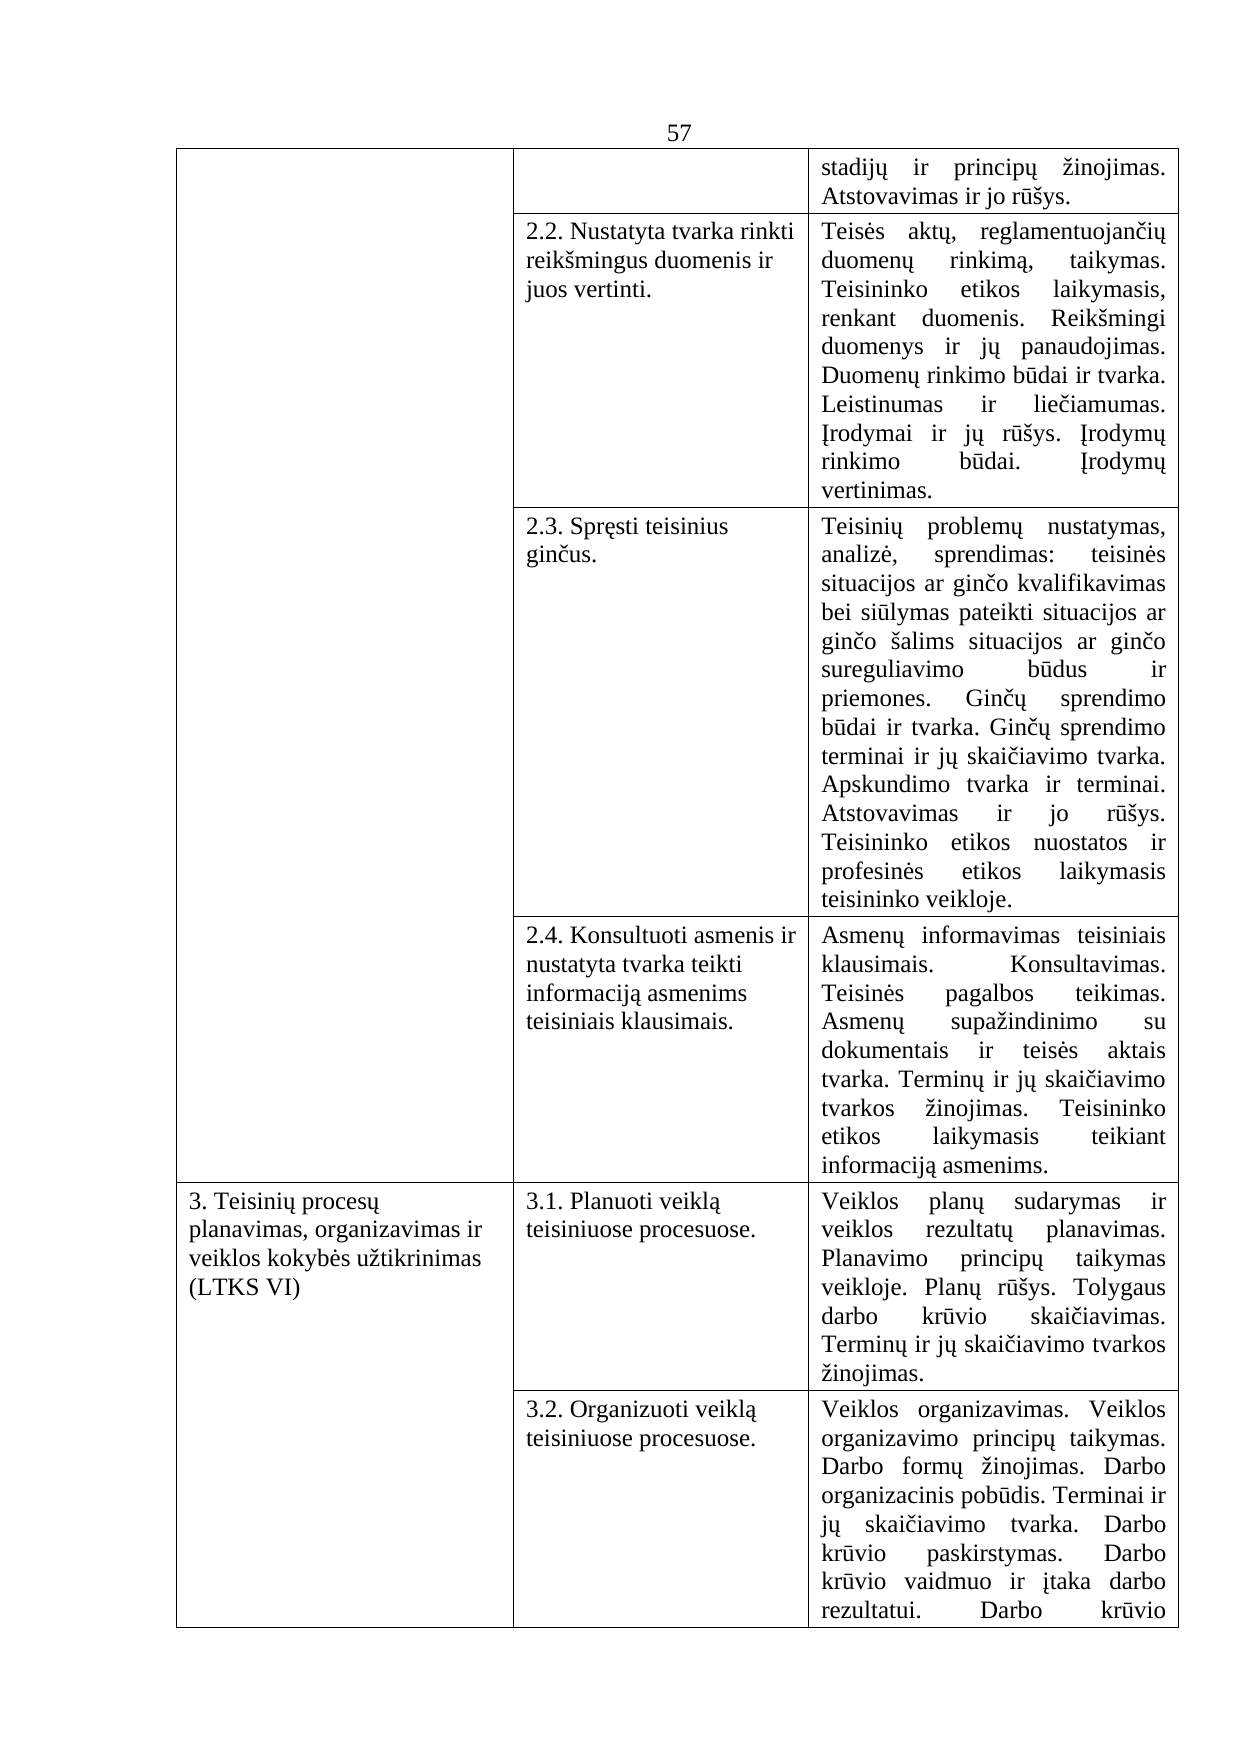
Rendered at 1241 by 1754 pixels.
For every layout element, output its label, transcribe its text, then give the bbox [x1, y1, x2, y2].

table_cell Teisės aktų, reglamentuojančių duomenų rinkimą, taikymas. Teisininko etikos laikymasis, renkant duomenis. Reikšmingi duomenys ir jų panaudojimas. Duomenų rinkimo būdai ir tvarka. Leistinumas ir liečiamumas. Įrodymai ir jų rūšys. Įrodymų rinkimo būdai. Įrodymų vertinimas. [809, 214, 1178, 507]
table_cell 2.3. Spręsti teisinius ginčus. [514, 508, 808, 916]
table_cell Teisinių problemų nustatymas, analizė, sprendimas: teisinės situacijos ar ginčo kvalifikavimas bei siūlymas pateikti situacijos ar ginčo šalims situacijos ar ginčo sureguliavimo būdus ir priemones. Ginčų sprendimo būdai ir tvarka. Ginčų sprendimo terminai ir jų skaičiavimo tvarka. Apskundimo tvarka ir terminai. Atstovavimas ir jo rūšys. Teisininko etikos nuostatos ir profesinės etikos laikymasis teisininko veikloje. [809, 508, 1178, 916]
table_cell 2.2. Nustatyta tvarka rinkti reikšmingus duomenis ir juos vertinti. [514, 214, 808, 507]
table_cell stadijų ir principų žinojimas. Atstovavimas ir jo rūšys. [809, 149, 1178, 212]
table_cell 3.1. Planuoti veiklą teisiniuose procesuose. [514, 1183, 808, 1390]
table_cell [177, 149, 513, 1182]
table_cell [514, 149, 808, 212]
table_cell Asmenų informavimas teisiniais klausimais. Konsultavimas. Teisinės pagalbos teikimas. Asmenų supažindinimo su dokumentais ir teisės aktais tvarka. Terminų ir jų skaičiavimo tvarkos žinojimas. Teisininko etikos laikymasis teikiant informaciją asmenims. [809, 917, 1178, 1182]
table_cell 3. Teisinių procesų planavimas, organizavimas ir veiklos kokybės užtikrinimas (LTKS VI) [177, 1183, 513, 1627]
table_cell 2.4. Konsultuoti asmenis ir nustatyta tvarka teikti informaciją asmenims teisiniais klausimais. [514, 917, 808, 1182]
table_cell 3.2. Organizuoti veiklą teisiniuose procesuose. [514, 1391, 808, 1627]
table_cell Veiklos planų sudarymas ir veiklos rezultatų planavimas. Planavimo principų taikymas veikloje. Planų rūšys. Tolygaus darbo krūvio skaičiavimas. Terminų ir jų skaičiavimo tvarkos žinojimas. [809, 1183, 1178, 1390]
table_cell Veiklos organizavimas. Veiklos organizavimo principų taikymas. Darbo formų žinojimas. Darbo organizacinis pobūdis. Terminai ir jų skaičiavimo tvarka. Darbo krūvio paskirstymas. Darbo krūvio vaidmuo ir įtaka darbo rezultatui. Darbo krūvio [809, 1391, 1178, 1627]
